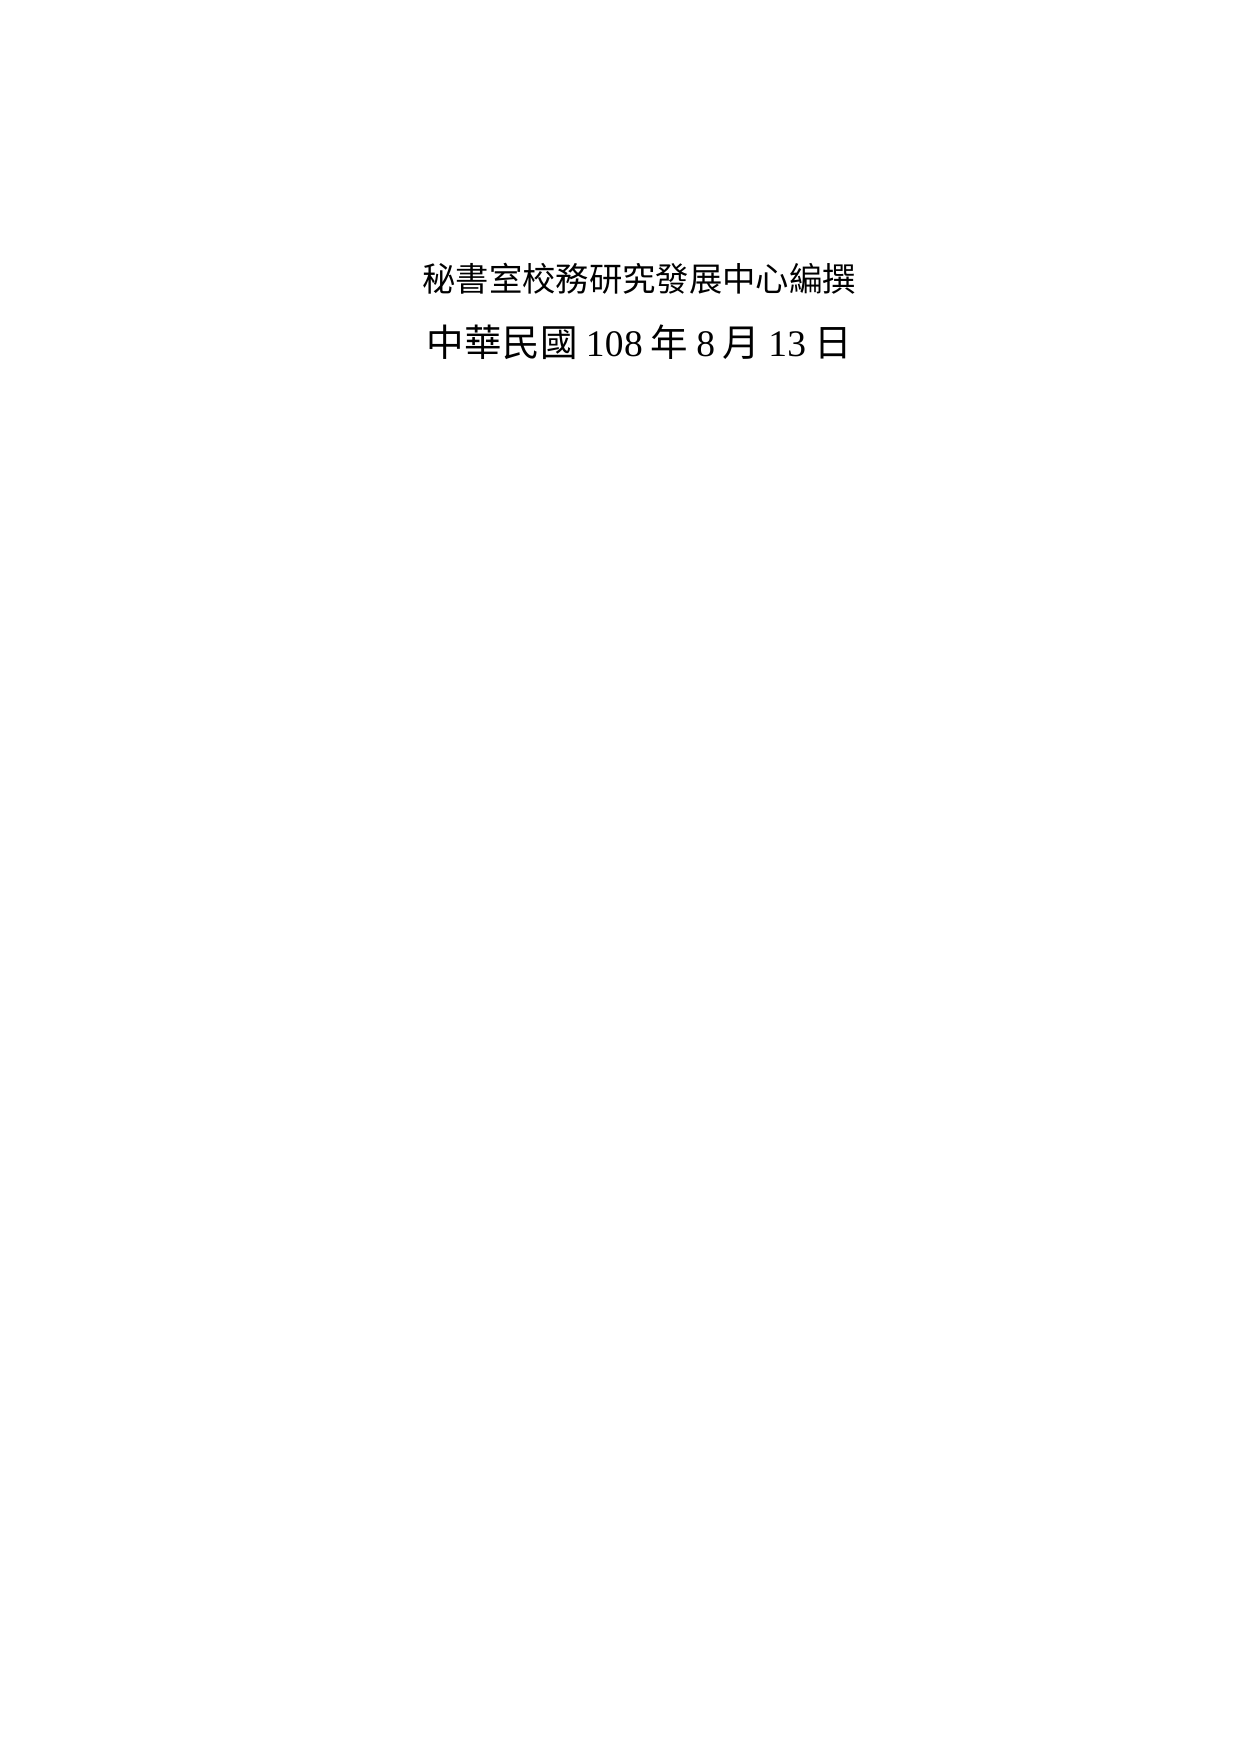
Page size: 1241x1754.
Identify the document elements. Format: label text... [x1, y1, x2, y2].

text 秘書室校務研究發展中心編撰 [177, 235, 1063, 298]
text 中華民國108年8月13日 [177, 298, 1063, 360]
